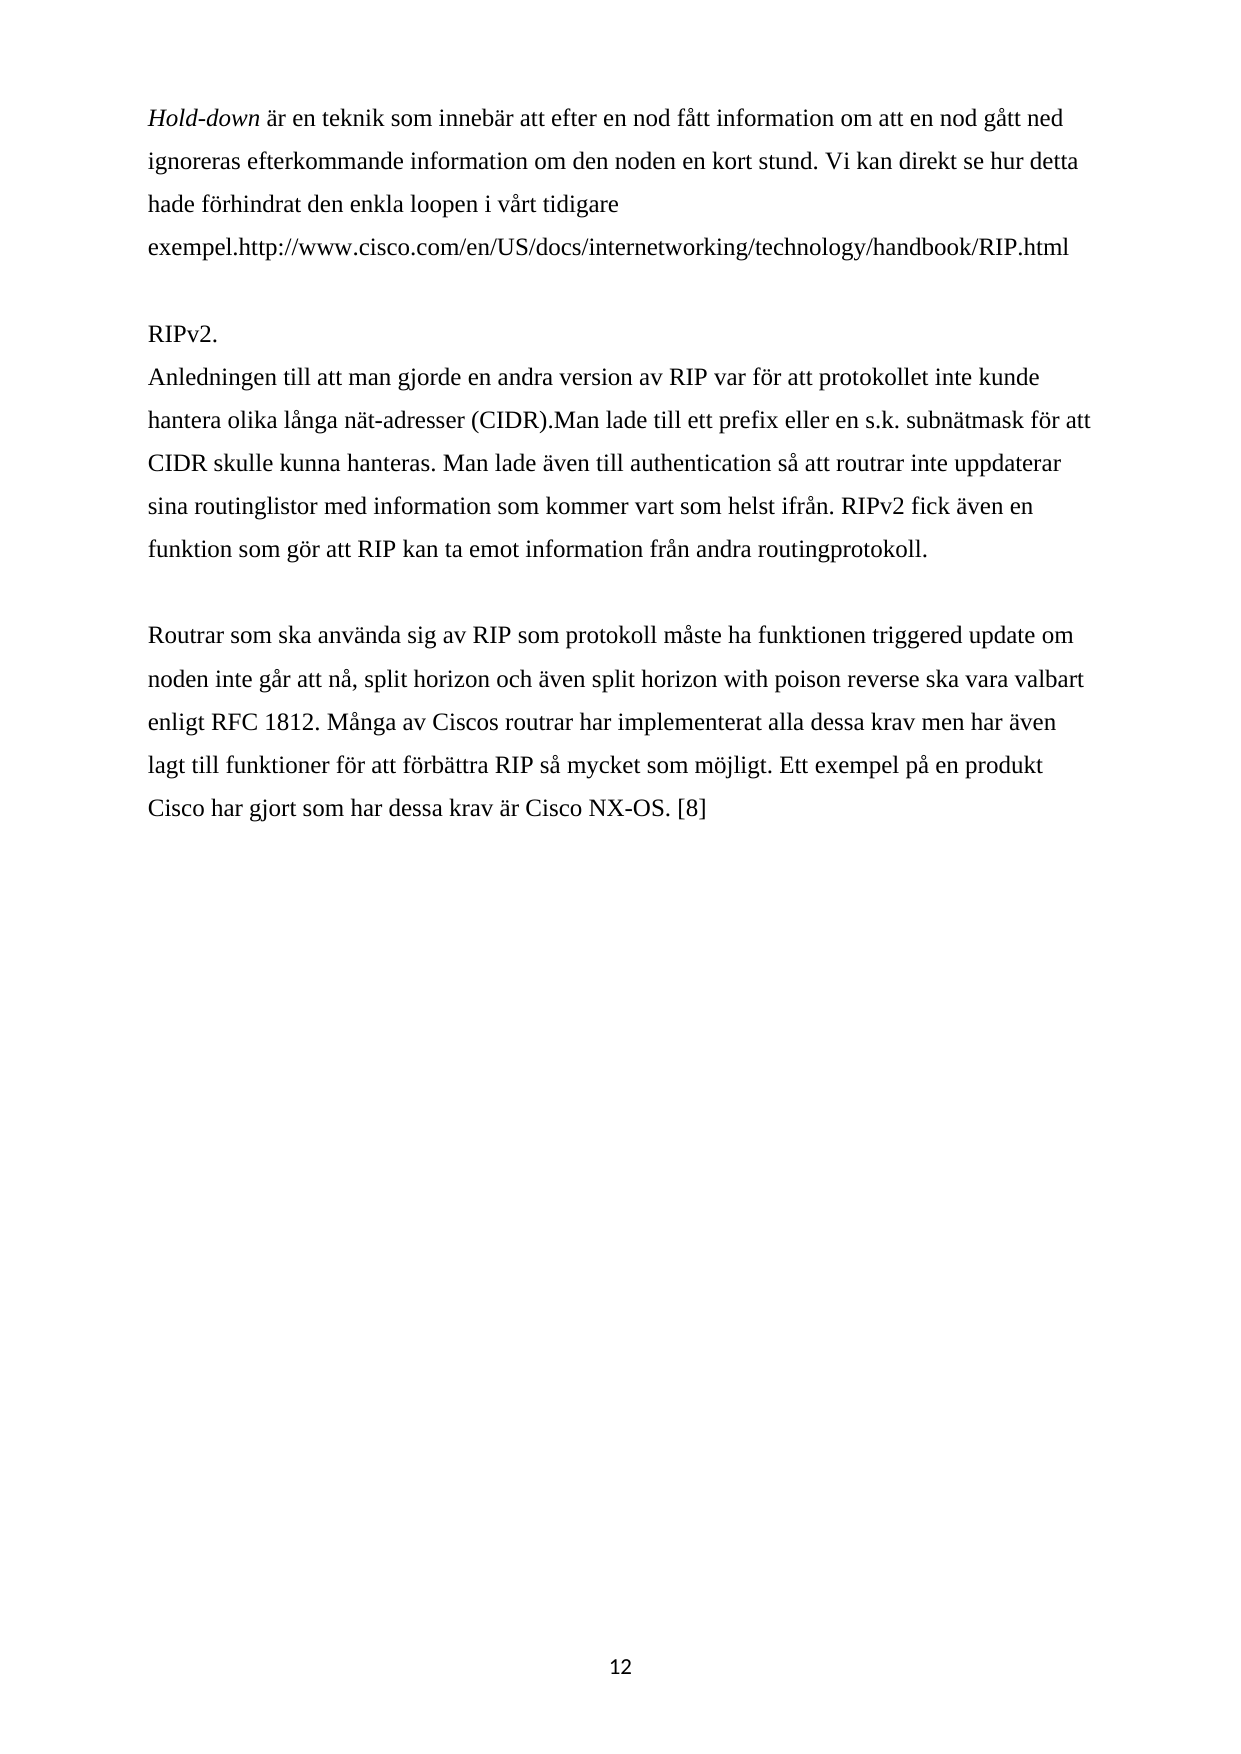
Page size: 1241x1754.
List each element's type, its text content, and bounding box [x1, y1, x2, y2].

text Routrar som ska använda sig av RIP som protokoll måste ha funktionen triggered update om noden inte går att nå, split horizon och även split horizon with poison reverse ska vara valbart enligt RFC 1812. Många av Ciscos routrar har implementerat alla dessa krav men har även lagt till funktioner för att förbättra RIP så mycket som möjligt. Ett exempel på en produkt Cisco har gjort som har dessa krav är Cisco NX-OS. [8] [148, 577, 1092, 865]
text Hold-down är en teknik som innebär att efter en nod fått information om att en nod gått ned ignoreras efterkommande information om den noden en kort stund. Vi kan direkt se hur detta hade förhindrat den enkla loopen i vårt tidigare exempel.http://www.cisco.com/en/US/docs/internetworking/technology/handbook/RIP.html [148, 103, 1092, 261]
text RIPv2. [148, 319, 1092, 347]
text Anledningen till att man gjorde en andra version av RIP var för att protokollet inte kunde hantera olika långa nät-adresser (CIDR).Man lade till ett prefix eller en s.k. subnätmask för att CIDR skulle kunna hanteras. Man lade även till authentication så att routrar inte uppdaterar sina routinglistor med information som kommer vart som helst ifrån. RIPv2 fick även en funktion som gör att RIP kan ta emot information från andra routingprotokoll. [148, 362, 1092, 563]
